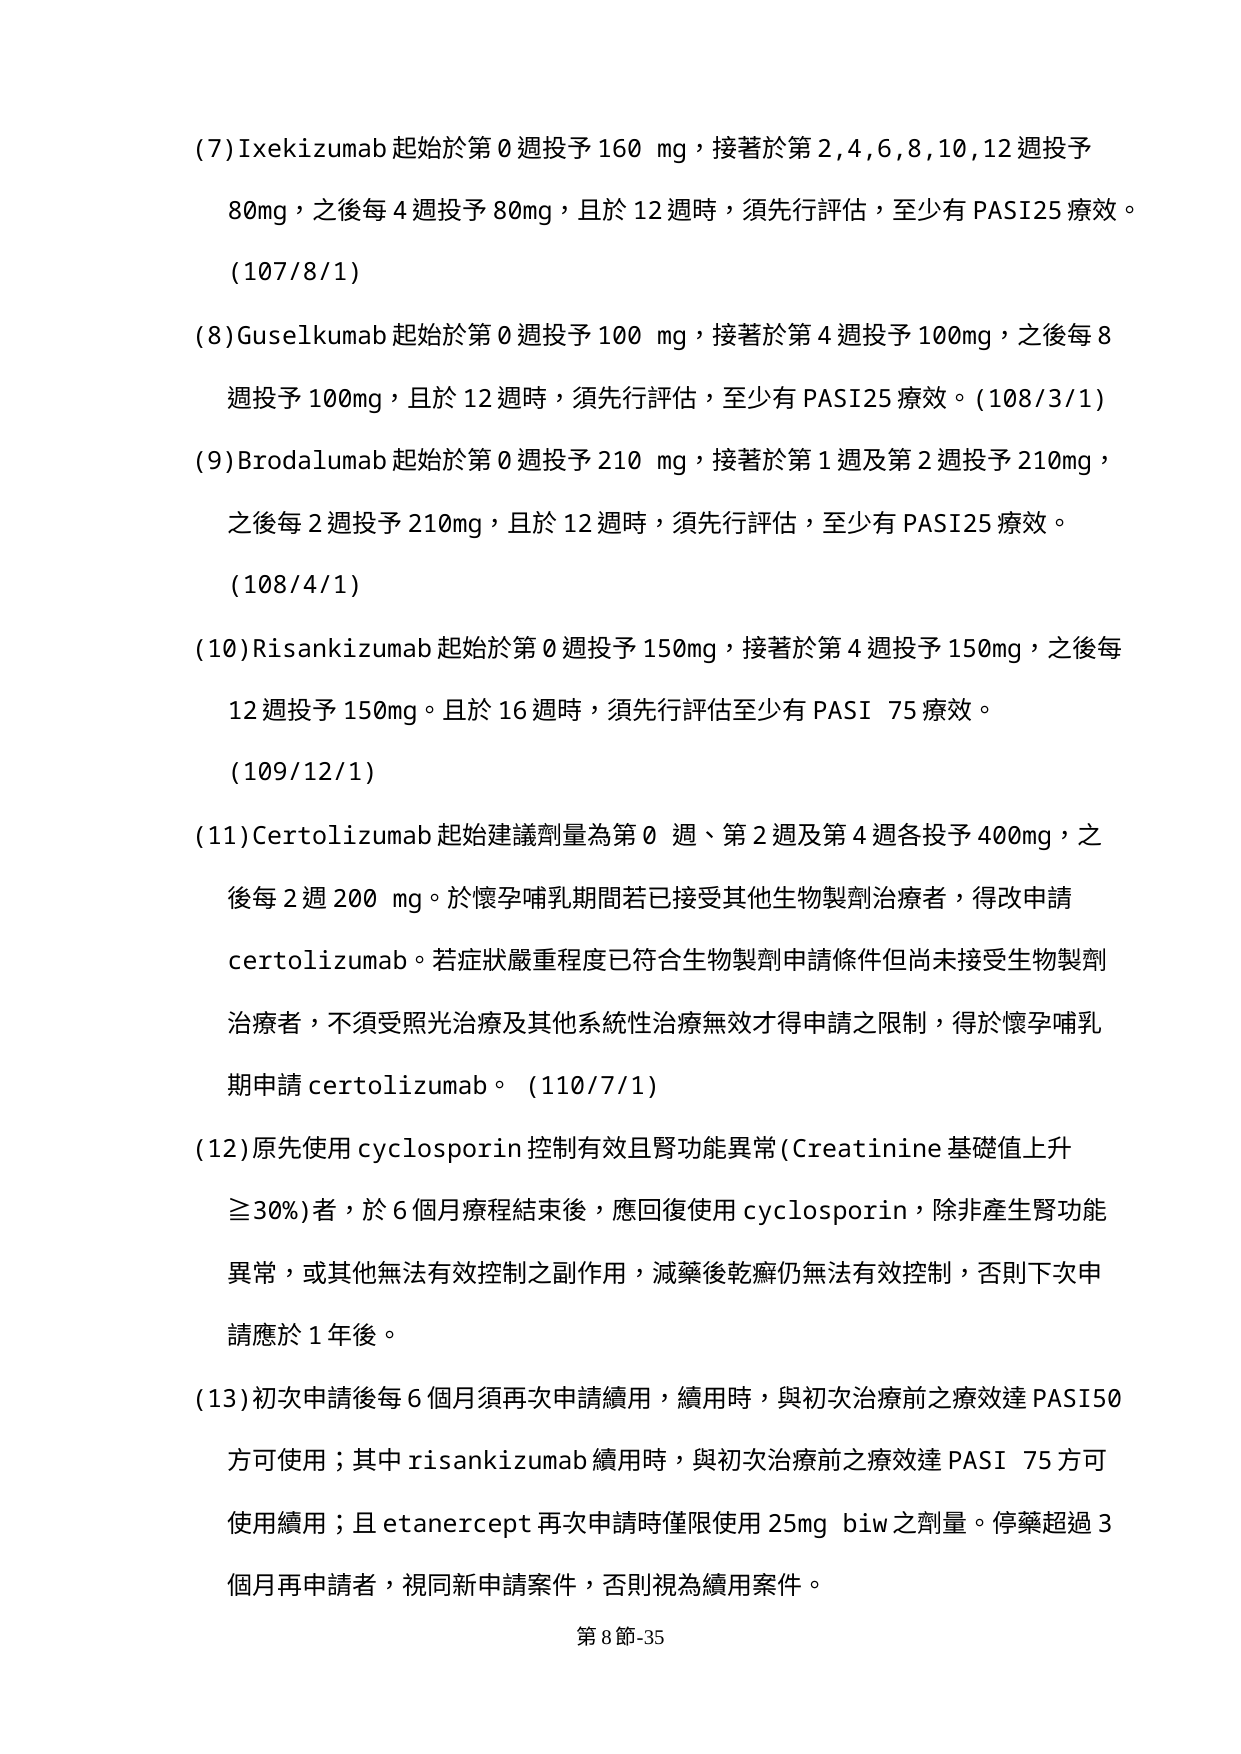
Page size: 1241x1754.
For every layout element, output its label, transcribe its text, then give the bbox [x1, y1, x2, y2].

text (11)Certolizumab起始建議劑量為第0 週、第2週及第4週各投予400mg，之後每2週200 mg。於懷孕哺乳期間若已接受其他生物製劑治療者，得改申請certolizumab。若症狀嚴重程度已符合生物製劑申請條件但尚未接受生物製劑治療者，不須受照光治療及其他系統性治療無效才得申請之限制，得於懷孕哺乳期申請certolizumab。 (110/7/1) [192, 792, 1122, 1104]
text (13)初次申請後每6個月須再次申請續用，續用時，與初次治療前之療效達PASI50方可使用；其中risankizumab續用時，與初次治療前之療效達PASI 75方可使用續用；且etanercept再次申請時僅限使用25mg biw之劑量。停藥超過3個月再申請者，視同新申請案件，否則視為續用案件。 [192, 1354, 1122, 1604]
text (8)Guselkumab起始於第0週投予100 mg，接著於第4週投予100mg，之後每8週投予100mg，且於12週時，須先行評估，至少有PASI25療效。(108/3/1) [192, 292, 1122, 417]
text (9)Brodalumab起始於第0週投予210 mg，接著於第1週及第2週投予210mg，之後每2週投予210mg，且於12週時，須先行評估，至少有PASI25療效。(108/4/1) [192, 417, 1122, 604]
text (12)原先使用cyclosporin控制有效且腎功能異常(Creatinine基礎值上升≧30%)者，於6個月療程結束後，應回復使用cyclosporin，除非產生腎功能異常，或其他無法有效控制之副作用，減藥後乾癬仍無法有效控制，否則下次申請應於1年後。 [192, 1104, 1122, 1354]
text (10)Risankizumab起始於第0週投予150mg，接著於第4週投予150mg，之後每12週投予150mg。且於16週時，須先行評估至少有PASI 75療效。(109/12/1) [192, 604, 1122, 792]
text (7)Ixekizumab起始於第0週投予160 mg，接著於第2,4,6,8,10,12週投予80mg，之後每4週投予80mg，且於12週時，須先行評估，至少有PASI25療效。(107/8/1) [192, 104, 1122, 292]
